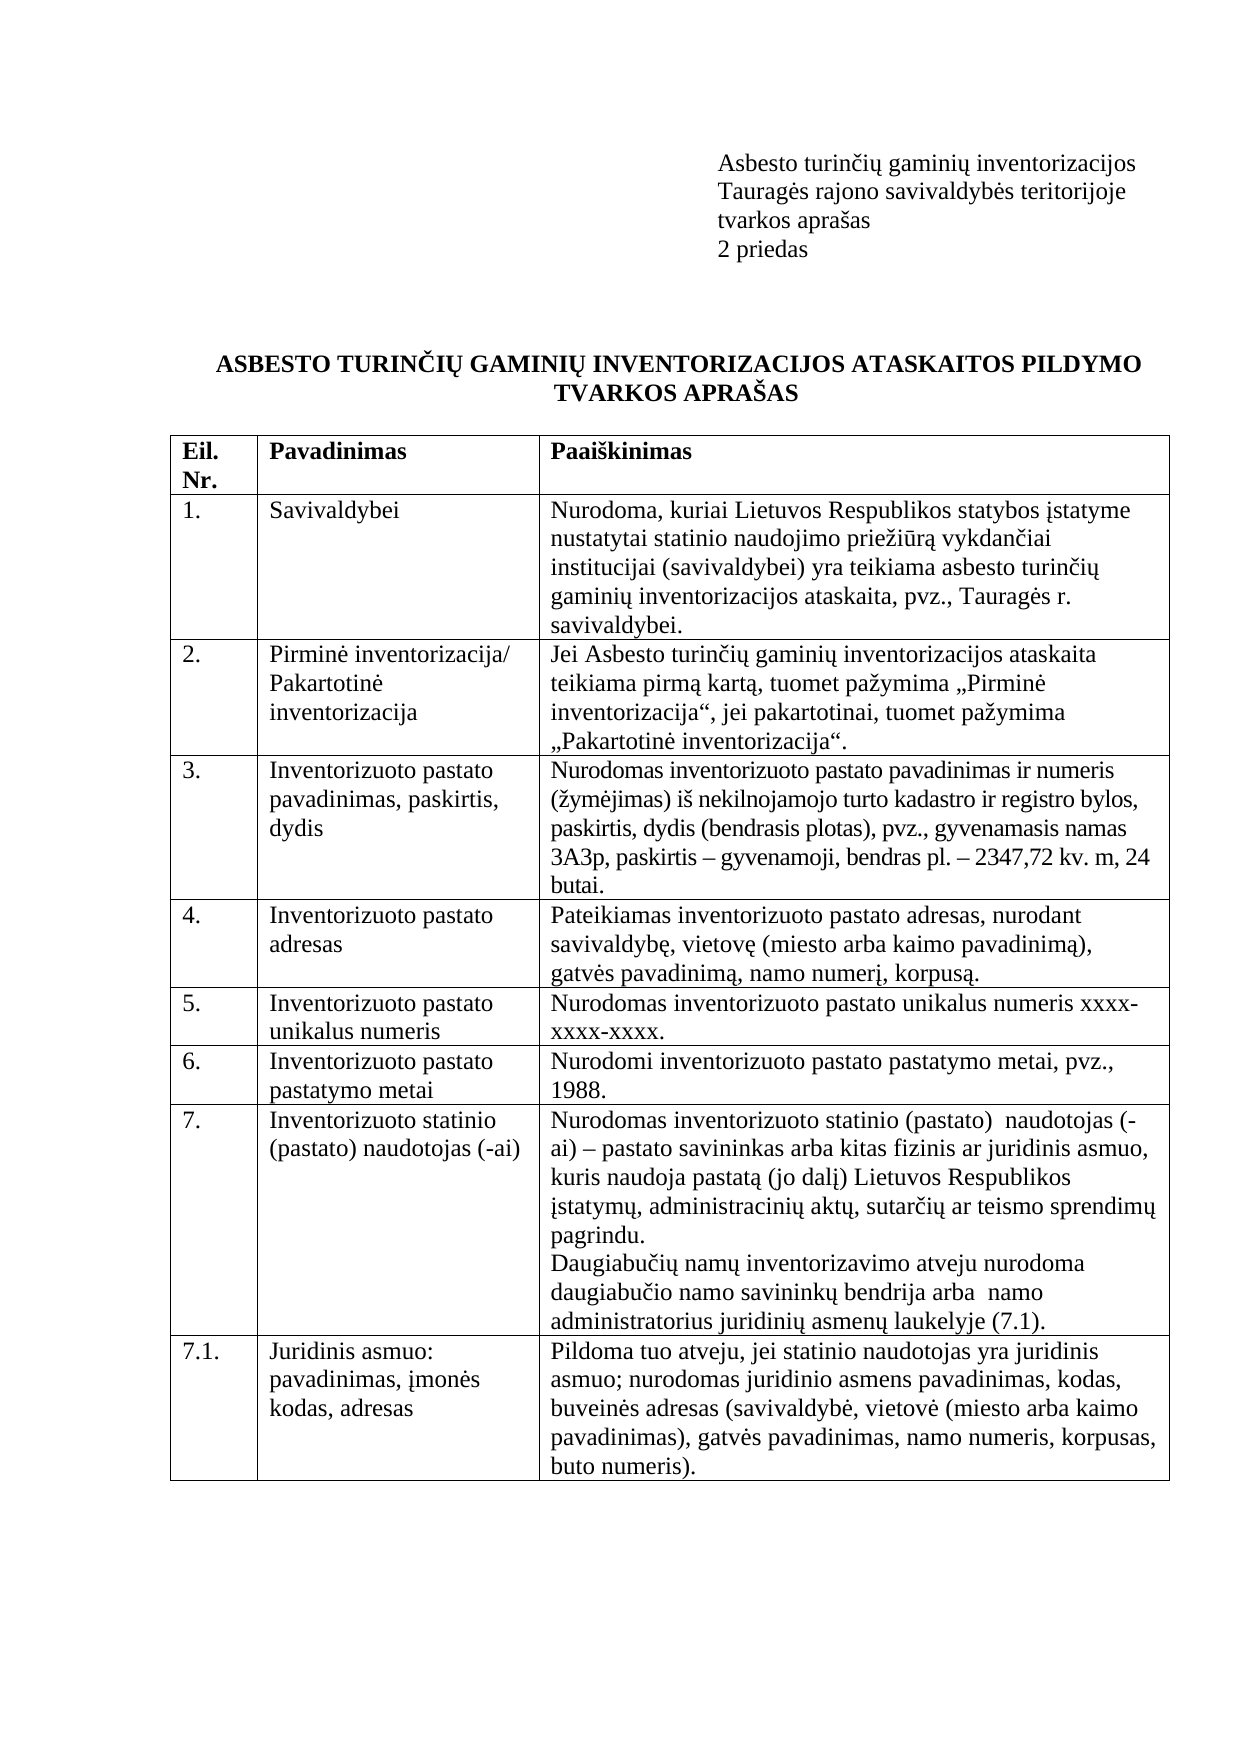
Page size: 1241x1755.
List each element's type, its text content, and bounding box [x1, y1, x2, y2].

table_cell 2. [171, 640, 257, 754]
table_cell Pirminė inventorizacija/ Pakartotinė inventorizacija [258, 640, 539, 754]
table_cell Nurodomas inventorizuoto pastato pavadinimas ir numeris (žymėjimas) iš nekilnojamojo turto kadastro ir registro bylos, paskirtis, dydis (bendrasis plotas), pvz., gyvenamasis namas 3A3p, paskirtis – gyvenamoji, bendras pl. – 2347,72 kv. m, 24 butai. [540, 756, 1169, 899]
text Asbesto turinčių gaminių inventorizacijos ataskaitos pildymo tvarkos aprašas [177, 349, 1181, 406]
table_cell Pateikiamas inventorizuoto pastato adresas, nurodant savivaldybę, vietovę (miesto arba kaimo pavadinimą), gatvės pavadinimą, namo numerį, korpusą. [540, 900, 1169, 987]
text 2 priedas [717, 234, 1181, 263]
table_cell 7.1. [171, 1336, 257, 1479]
table_cell Inventorizuoto pastato unikalus numeris [258, 988, 539, 1045]
table_header Eil. Nr. [171, 436, 257, 494]
table_cell Nurodomas inventorizuoto pastato unikalus numeris xxxx-xxxx-xxxx. [540, 988, 1169, 1045]
text Asbesto turinčių gaminių inventorizacijos [717, 148, 1181, 176]
text tvarkos aprašas [717, 205, 1181, 234]
table_cell Savivaldybei [258, 495, 539, 638]
table_cell 7. [171, 1105, 257, 1335]
table_header Paaiškinimas [540, 436, 1169, 494]
table_cell Inventorizuoto statinio (pastato) naudotojas (-ai) [258, 1105, 539, 1335]
table_cell 5. [171, 988, 257, 1045]
table_cell Juridinis asmuo: pavadinimas, įmonės kodas, adresas [258, 1336, 539, 1479]
table_cell Inventorizuoto pastato pavadinimas, paskirtis, dydis [258, 756, 539, 899]
table_cell Inventorizuoto pastato pastatymo metai [258, 1046, 539, 1104]
table_cell Pildoma tuo atveju, jei statinio naudotojas yra juridinis asmuo; nurodomas juridinio asmens pavadinimas, kodas, buveinės adresas (savivaldybė, vietovė (miesto arba kaimo pavadinimas), gatvės pavadinimas, namo numeris, korpusas, buto numeris). [540, 1336, 1169, 1479]
table_cell Jei Asbesto turinčių gaminių inventorizacijos ataskaita teikiama pirmą kartą, tuomet pažymima „Pirminė inventorizacija“, jei pakartotinai, tuomet pažymima „Pakartotinė inventorizacija“. [540, 640, 1169, 754]
table_cell 3. [171, 756, 257, 899]
table_cell 6. [171, 1046, 257, 1104]
text Tauragės rajono savivaldybės teritorijoje [717, 176, 1181, 205]
table_cell Nurodomi inventorizuoto pastato pastatymo metai, pvz., 1988. [540, 1046, 1169, 1104]
table_header Pavadinimas [258, 436, 539, 494]
table_cell Nurodomas inventorizuoto statinio (pastato) naudotojas (-ai) – pastato savininkas arba kitas fizinis ar juridinis asmuo, kuris naudoja pastatą (jo dalį) Lietuvos Respublikos įstatymų, administracinių aktų, sutarčių ar teismo sprendimų pagrindu. Daugiabučių namų inventorizavimo atveju nurodoma daugiabučio namo savininkų bendrija arba namo administratorius juridinių asmenų laukelyje (7.1). [540, 1105, 1169, 1335]
table_cell 4. [171, 900, 257, 987]
table_cell Inventorizuoto pastato adresas [258, 900, 539, 987]
table_cell 1. [171, 495, 257, 638]
table_cell Nurodoma, kuriai Lietuvos Respublikos statybos įstatyme nustatytai statinio naudojimo priežiūrą vykdančiai institucijai (savivaldybei) yra teikiama asbesto turinčių gaminių inventorizacijos ataskaita, pvz., Tauragės r. savivaldybei. [540, 495, 1169, 638]
